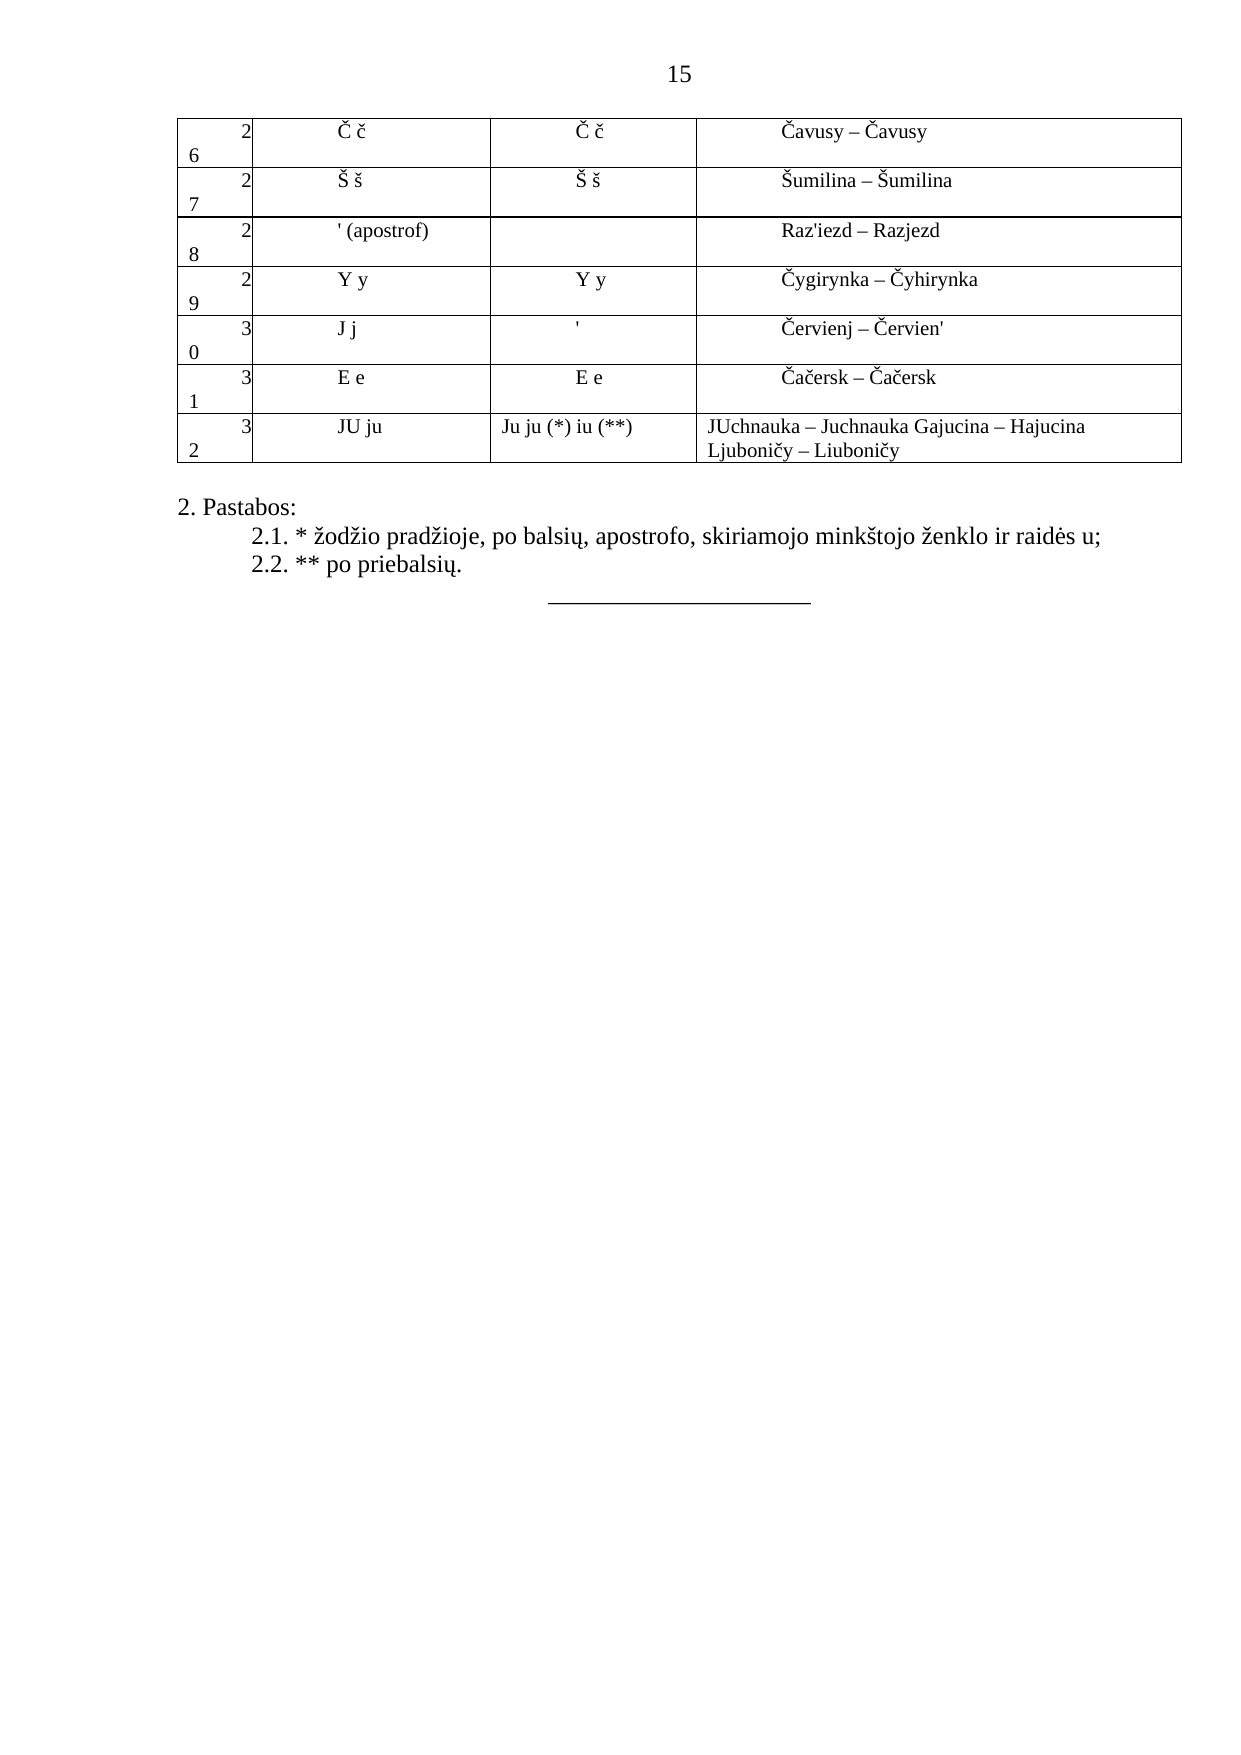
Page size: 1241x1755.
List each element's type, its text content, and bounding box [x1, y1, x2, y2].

table_cell Y y [491, 267, 696, 315]
table_cell Červienj – Červien' [697, 316, 1181, 364]
table_cell Šumilina – Šumilina [697, 168, 1181, 216]
table_cell 30 [178, 316, 252, 364]
table_cell Čavusy – Čavusy [697, 119, 1181, 167]
table_cell Š š [253, 168, 490, 216]
table_cell 31 [178, 365, 252, 413]
table_cell J j [253, 316, 490, 364]
table_cell E e [253, 365, 490, 413]
table_cell Raz'iezd – Razjezd [697, 218, 1181, 266]
table_cell JU ju [253, 414, 490, 462]
table_cell Čygirynka – Čyhirynka [697, 267, 1181, 315]
table_cell 29 [178, 267, 252, 315]
text 2.2. ** po priebalsių. [177, 549, 1181, 578]
table_cell 26 [178, 119, 252, 167]
table_cell JUchnauka – Juchnauka Gajucina – Hajucina Ljuboničy – Liuboničy [697, 414, 1181, 462]
table_cell 27 [178, 168, 252, 216]
text 2. Pastabos: [177, 492, 1181, 521]
table_cell 32 [178, 414, 252, 462]
table_cell ' (apostrof) [253, 218, 490, 266]
table_cell Čačersk – Čačersk [697, 365, 1181, 413]
table_cell E e [491, 365, 696, 413]
table_cell Y y [253, 267, 490, 315]
table_cell 28 [178, 218, 252, 266]
table_cell Ju ju (*) iu (**) [491, 414, 696, 462]
text 2.1. * žodžio pradžioje, po balsių, apostrofo, skiriamojo minkštojo ženklo ir raidės u; [177, 521, 1181, 549]
table_cell Č č [491, 119, 696, 167]
table_cell [491, 218, 696, 266]
table_cell Š š [491, 168, 696, 216]
table_cell Č č [253, 119, 490, 167]
text _____________________ [177, 578, 1181, 607]
table_cell ' [491, 316, 696, 364]
